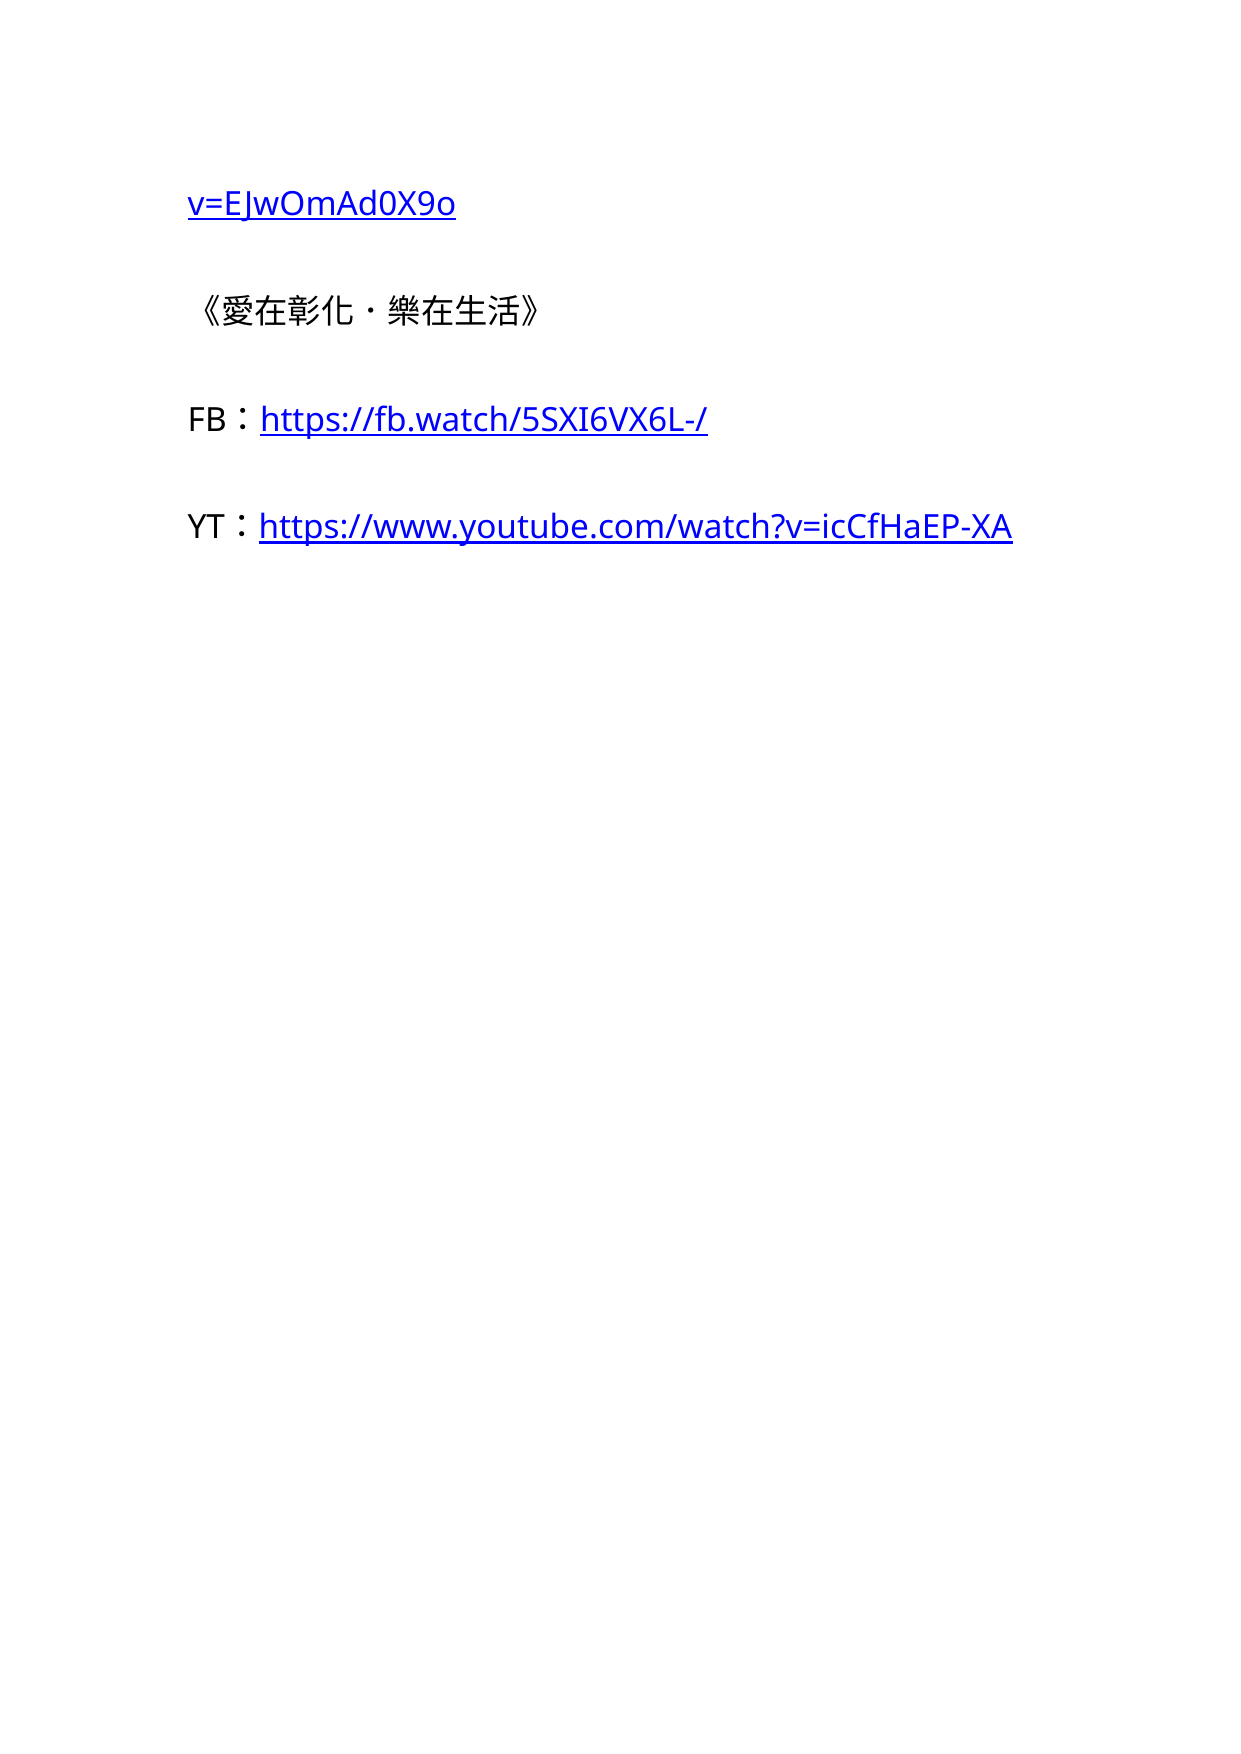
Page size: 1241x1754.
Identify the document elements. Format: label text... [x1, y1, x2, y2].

text v=EJwOmAd0X9o [187, 164, 1053, 239]
text 《愛在彰化．樂在生活》 [187, 272, 1053, 347]
text FB：https://fb.watch/5SXI6VX6L-/ [187, 379, 1053, 454]
text YT：https://www.youtube.com/watch?v=icCfHaEP-XA [187, 487, 1053, 562]
